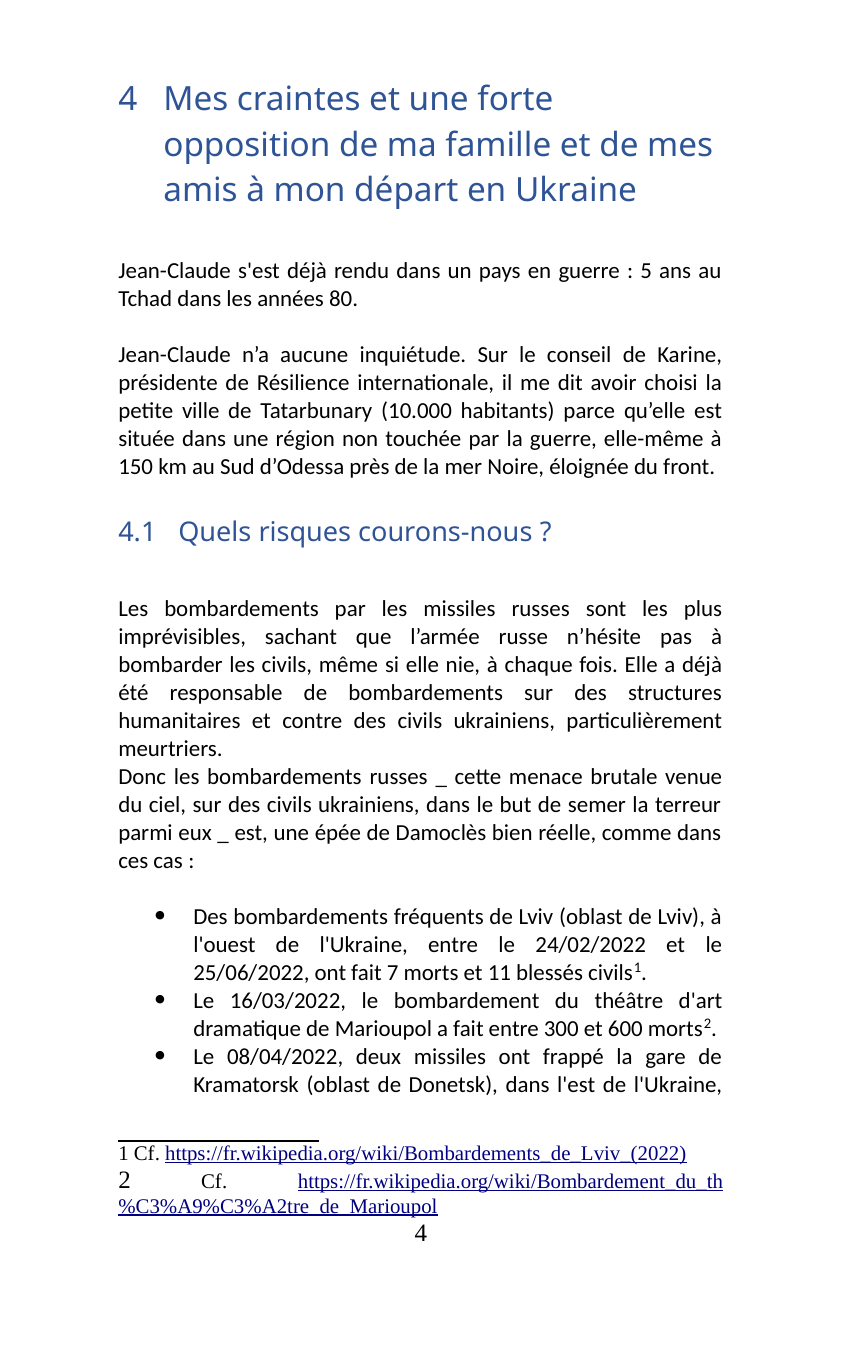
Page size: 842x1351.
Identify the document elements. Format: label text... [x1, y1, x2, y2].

list Des bombardements fréquents de Lviv (oblast de Lviv), à l'ouest de l'Ukraine, entre le 24/02/2022 et le 25/06/2022, ont fait 7 morts et 11 blessés civils. [156, 902, 723, 986]
text Jean-Claude n’a aucune inquiétude. Sur le conseil de Karine, présidente de Résilience internationale, il me dit avoir choisi la petite ville de Tatarbunary (10.000 habitants) parce qu’elle est située dans une région non touchée par la guerre, elle-même à 150 km au Sud d’Odessa près de la mer Noire, éloignée du front. [118, 340, 723, 480]
subtitle Mes craintes et une forte opposition de ma famille et de mes amis à mon départ en Ukraine [118, 75, 723, 211]
text Les bombardements par les missiles russes sont les plus imprévisibles, sachant que l’armée russe n’hésite pas à bombarder les civils, même si elle nie, à chaque fois. Elle a déjà été responsable de bombardements sur des structures humanitaires et contre des civils ukrainiens, particulièrement meurtriers. [118, 594, 723, 762]
list Le 08/04/2022, deux missiles ont frappé la gare de Kramatorsk (oblast de Donetsk), dans l'est de l'Ukraine, [156, 1042, 723, 1098]
subtitle Quels risques courons-nous ? [118, 512, 723, 549]
text Jean-Claude s'est déjà rendu dans un pays en guerre : 5 ans au Tchad dans les années 80. [118, 256, 723, 312]
text Donc les bombardements russes _ cette menace brutale venue du ciel, sur des civils ukrainiens, dans le but de semer la terreur parmi eux _ est, une épée de Damoclès bien réelle, comme dans ces cas : [118, 762, 723, 874]
list Le 16/03/2022, le bombardement du théâtre d'art dramatique de Marioupol a fait entre 300 et 600 morts. [156, 986, 723, 1042]
list Cf. https://fr.wikipedia.org/wiki/Bombardements_de_Lviv_(2022) [118, 1141, 723, 1165]
list Cf. https://fr.wikipedia.org/wiki/Bombardement_du_th%C3%A9%C3%A2tre_de_Marioupol [118, 1165, 723, 1218]
